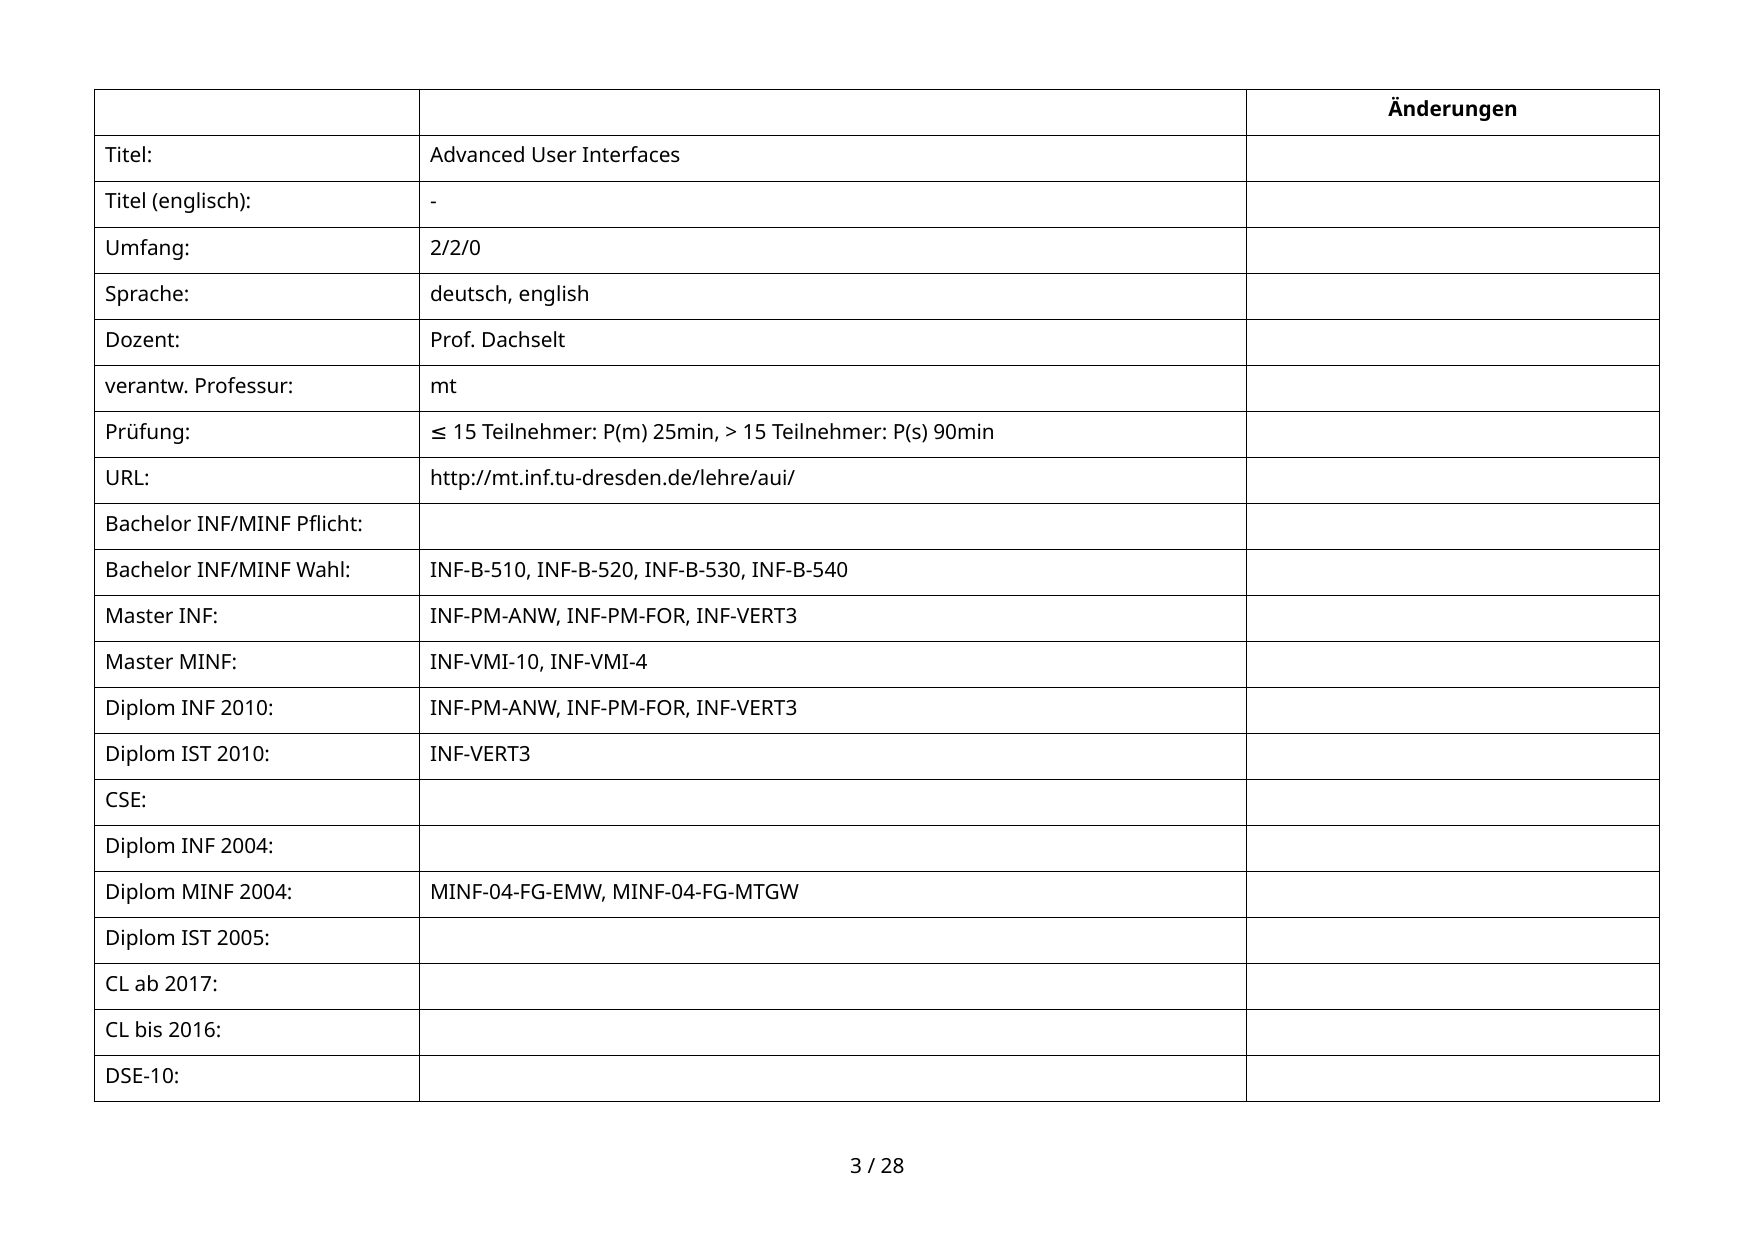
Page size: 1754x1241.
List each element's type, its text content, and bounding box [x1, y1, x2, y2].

table_cell [1247, 688, 1659, 733]
table_cell [420, 1056, 1246, 1101]
table_cell [420, 780, 1246, 825]
table_cell INF-PM-ANW, INF-PM-FOR, INF-VERT3 [420, 688, 1246, 733]
table_cell [1247, 826, 1659, 871]
table_cell [1247, 596, 1659, 641]
table_cell Master MINF: [95, 642, 419, 687]
table_cell INF-PM-ANW, INF-PM-FOR, INF-VERT3 [420, 596, 1246, 641]
table_cell [1247, 734, 1659, 779]
table_cell verantw. Professur: [95, 366, 419, 411]
table_cell mt [420, 366, 1246, 411]
table_cell - [420, 182, 1246, 227]
table_cell Advanced User Interfaces [420, 136, 1246, 181]
table_cell [1247, 136, 1659, 181]
table_cell deutsch, english [420, 274, 1246, 319]
table_cell Titel: [95, 136, 419, 181]
table_cell Diplom IST 2010: [95, 734, 419, 779]
table_cell Master INF: [95, 596, 419, 641]
table_cell URL: [95, 458, 419, 503]
table_cell Prof. Dachselt [420, 320, 1246, 365]
table_cell [420, 1010, 1246, 1055]
table_cell [1247, 1056, 1659, 1101]
table_cell Prüfung: [95, 412, 419, 457]
table_cell Dozent: [95, 320, 419, 365]
table_cell [1247, 550, 1659, 595]
table_cell Diplom INF 2010: [95, 688, 419, 733]
table_cell [1247, 780, 1659, 825]
table_header [95, 90, 419, 134]
table_cell DSE-10: [95, 1056, 419, 1101]
table_cell Sprache: [95, 274, 419, 319]
table_cell CL bis 2016: [95, 1010, 419, 1055]
table_cell [1247, 274, 1659, 319]
table_cell [1247, 458, 1659, 503]
table_cell [1247, 182, 1659, 227]
table_cell Diplom IST 2005: [95, 918, 419, 963]
table_cell [420, 964, 1246, 1009]
table_cell [420, 504, 1246, 549]
table_cell INF-VMI-10, INF-VMI-4 [420, 642, 1246, 687]
table_cell Diplom MINF 2004: [95, 872, 419, 917]
table_cell [1247, 1010, 1659, 1055]
table_cell Bachelor INF/MINF Wahl: [95, 550, 419, 595]
table_cell Bachelor INF/MINF Pflicht: [95, 504, 419, 549]
table_cell ≤ 15 Teilnehmer: P(m) 25min, > 15 Teilnehmer: P(s) 90min [420, 412, 1246, 457]
table_cell [1247, 504, 1659, 549]
table_cell [1247, 642, 1659, 687]
table_cell INF-VERT3 [420, 734, 1246, 779]
table_cell [1247, 366, 1659, 411]
table_cell CL ab 2017: [95, 964, 419, 1009]
table_cell [1247, 320, 1659, 365]
table_cell [420, 826, 1246, 871]
table_cell [1247, 964, 1659, 1009]
table_header [420, 90, 1246, 134]
table_cell MINF-04-FG-EMW, MINF-04-FG-MTGW [420, 872, 1246, 917]
table_cell Diplom INF 2004: [95, 826, 419, 871]
table_cell [420, 918, 1246, 963]
table_cell Titel (englisch): [95, 182, 419, 227]
table_cell [1247, 228, 1659, 273]
table_cell http://mt.inf.tu-dresden.de/lehre/aui/ [420, 458, 1246, 503]
table_cell CSE: [95, 780, 419, 825]
table_header Änderungen [1247, 90, 1659, 134]
table_cell [1247, 872, 1659, 917]
table_cell 2/2/0 [420, 228, 1246, 273]
table_cell [1247, 412, 1659, 457]
table_cell INF-B-510, INF-B-520, INF-B-530, INF-B-540 [420, 550, 1246, 595]
table_cell Umfang: [95, 228, 419, 273]
table_cell [1247, 918, 1659, 963]
